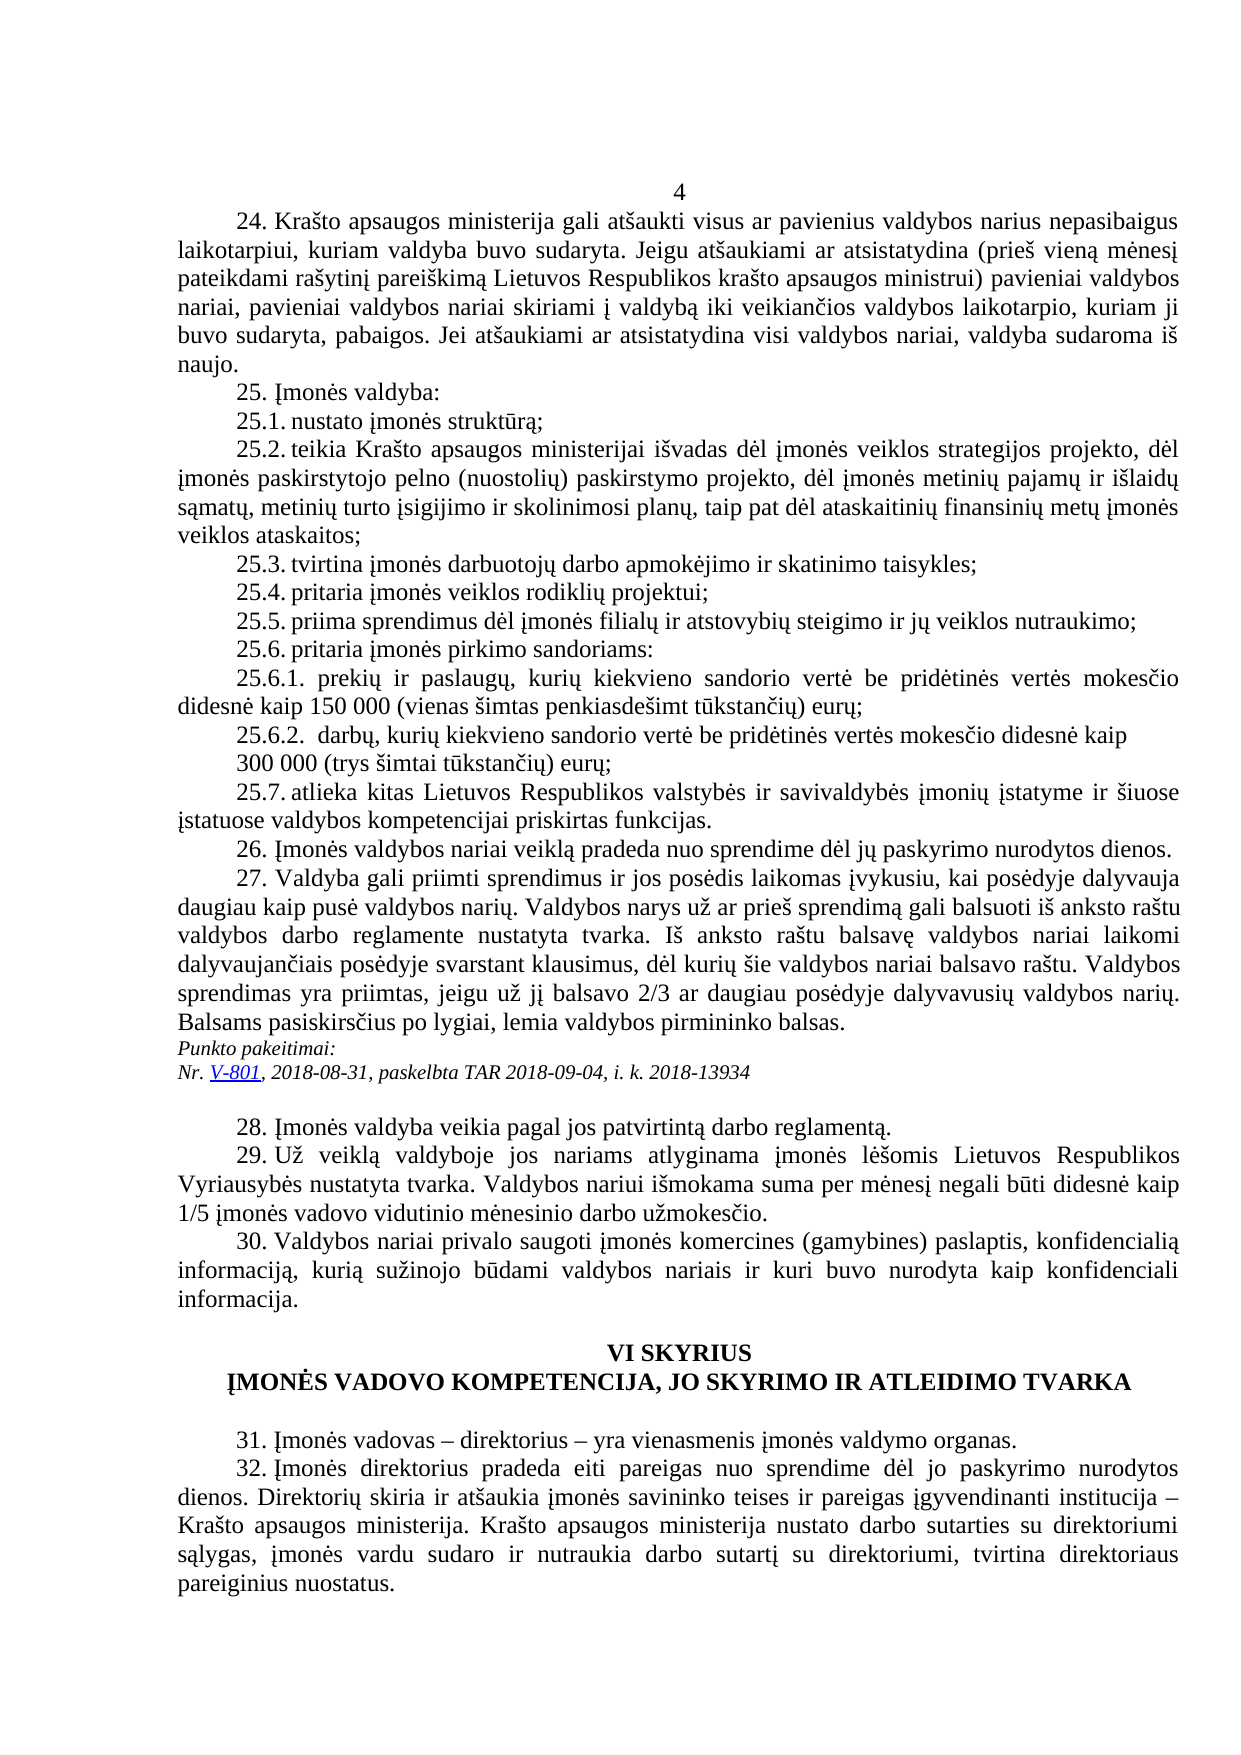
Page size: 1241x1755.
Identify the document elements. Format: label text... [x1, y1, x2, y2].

text 27. Valdyba gali priimti sprendimus ir jos posėdis laikomas įvykusiu, kai posėdyje dalyvauja daugiau kaip pusė valdybos narių. Valdybos narys už ar prieš sprendimą gali balsuoti iš anksto raštu valdybos darbo reglamente nustatyta tvarka. Iš anksto raštu balsavę valdybos nariai laikomi dalyvaujančiais posėdyje svarstant klausimus, dėl kurių šie valdybos nariai balsavo raštu. Valdybos sprendimas yra priimtas, jeigu už jį balsavo 2/3 ar daugiau posėdyje dalyvavusių valdybos narių. Balsams pasiskirsčius po lygiai, lemia valdybos pirmininko balsas. [177, 863, 1181, 1036]
text Nr. V-801, 2018-08-31, paskelbta TAR 2018-09-04, i. k. 2018-13934 [177, 1060, 1181, 1084]
text 25.3. tvirtina įmonės darbuotojų darbo apmokėjimo ir skatinimo taisykles; [177, 549, 1181, 578]
text 25.6.1. prekių ir paslaugų, kurių kiekvieno sandorio vertė be pridėtinės vertės mokesčio didesnė kaip 150 000 (vienas šimtas penkiasdešimt tūkstančių) eurų; [177, 663, 1180, 720]
text 26. Įmonės valdybos nariai veiklą pradeda nuo sprendime dėl jų paskyrimo nurodytos dienos. [177, 834, 1181, 863]
text 25.6. pritaria įmonės pirkimo sandoriams: [177, 635, 1181, 663]
text 28. Įmonės valdyba veikia pagal jos patvirtintą darbo reglamentą. [177, 1112, 1181, 1141]
text 25. Įmonės valdyba: [177, 378, 1181, 406]
text Punkto pakeitimai: [177, 1036, 1181, 1060]
text 25.2. teikia Krašto apsaugos ministerijai išvadas dėl įmonės veiklos strategijos projekto, dėl įmonės paskirstytojo pelno (nuostolių) paskirstymo projekto, dėl įmonės metinių pajamų ir išlaidų sąmatų, metinių turto įsigijimo ir skolinimosi planų, taip pat dėl ataskaitinių finansinių metų įmonės veiklos ataskaitos; [177, 435, 1180, 549]
text 25.5. priima sprendimus dėl įmonės filialų ir atstovybių steigimo ir jų veiklos nutraukimo; [177, 606, 1181, 635]
text 29. Už veiklą valdyboje jos nariams atlyginama įmonės lėšomis Lietuvos Respublikos Vyriausybės nustatyta tvarka. Valdybos nariui išmokama suma per mėnesį negali būti didesnė kaip 1/5 įmonės vadovo vidutinio mėnesinio darbo užmokesčio. [177, 1141, 1181, 1227]
text 30. Valdybos nariai privalo saugoti įmonės komercines (gamybines) paslaptis, konfidencialią informaciją, kurią sužinojo būdami valdybos nariais ir kuri buvo nurodyta kaip konfidenciali informacija. [177, 1227, 1180, 1313]
text 32. Įmonės direktorius pradeda eiti pareigas nuo sprendime dėl jo paskyrimo nurodytos dienos. Direktorių skiria ir atšaukia įmonės savininko teises ir pareigas įgyvendinanti institucija – Krašto apsaugos ministerija. Krašto apsaugos ministerija nustato darbo sutarties su direktoriumi sąlygas, įmonės vardu sudaro ir nutraukia darbo sutartį su direktoriumi, tvirtina direktoriaus pareiginius nuostatus. [177, 1454, 1179, 1597]
text 25.1. nustato įmonės struktūrą; [177, 406, 1181, 435]
text 25.7. atlieka kitas Lietuvos Respublikos valstybės ir savivaldybės įmonių įstatyme ir šiuose įstatuose valdybos kompetencijai priskirtas funkcijas. [177, 777, 1180, 834]
text 24. Krašto apsaugos ministerija gali atšaukti visus ar pavienius valdybos narius nepasibaigus laikotarpiui, kuriam valdyba buvo sudaryta. Jeigu atšaukiami ar atsistatydina (prieš vieną mėnesį pateikdami rašytinį pareiškimą Lietuvos Respublikos krašto apsaugos ministrui) pavieniai valdybos nariai, pavieniai valdybos nariai skiriami į valdybą iki veikiančios valdybos laikotarpio, kuriam ji buvo sudaryta, pabaigos. Jei atšaukiami ar atsistatydina visi valdybos nariai, valdyba sudaroma iš naujo. [177, 207, 1179, 378]
text 31. Įmonės vadovas – direktorius – yra vienasmenis įmonės valdymo organas. [177, 1425, 1181, 1454]
text 25.6.2. darbų, kurių kiekvieno sandorio vertė be pridėtinės vertės mokesčio didesnė kaip [177, 720, 1180, 749]
text VI SKYRIUS [177, 1338, 1181, 1367]
text 300 000 (trys šimtai tūkstančių) eurų; [177, 749, 1180, 777]
text 25.4. pritaria įmonės veiklos rodiklių projektui; [177, 578, 1181, 606]
text ĮMONĖS VADOVO KOMPETENCIJA, JO SKYRIMO IR ATLEIDIMO TVARKA [177, 1367, 1181, 1396]
